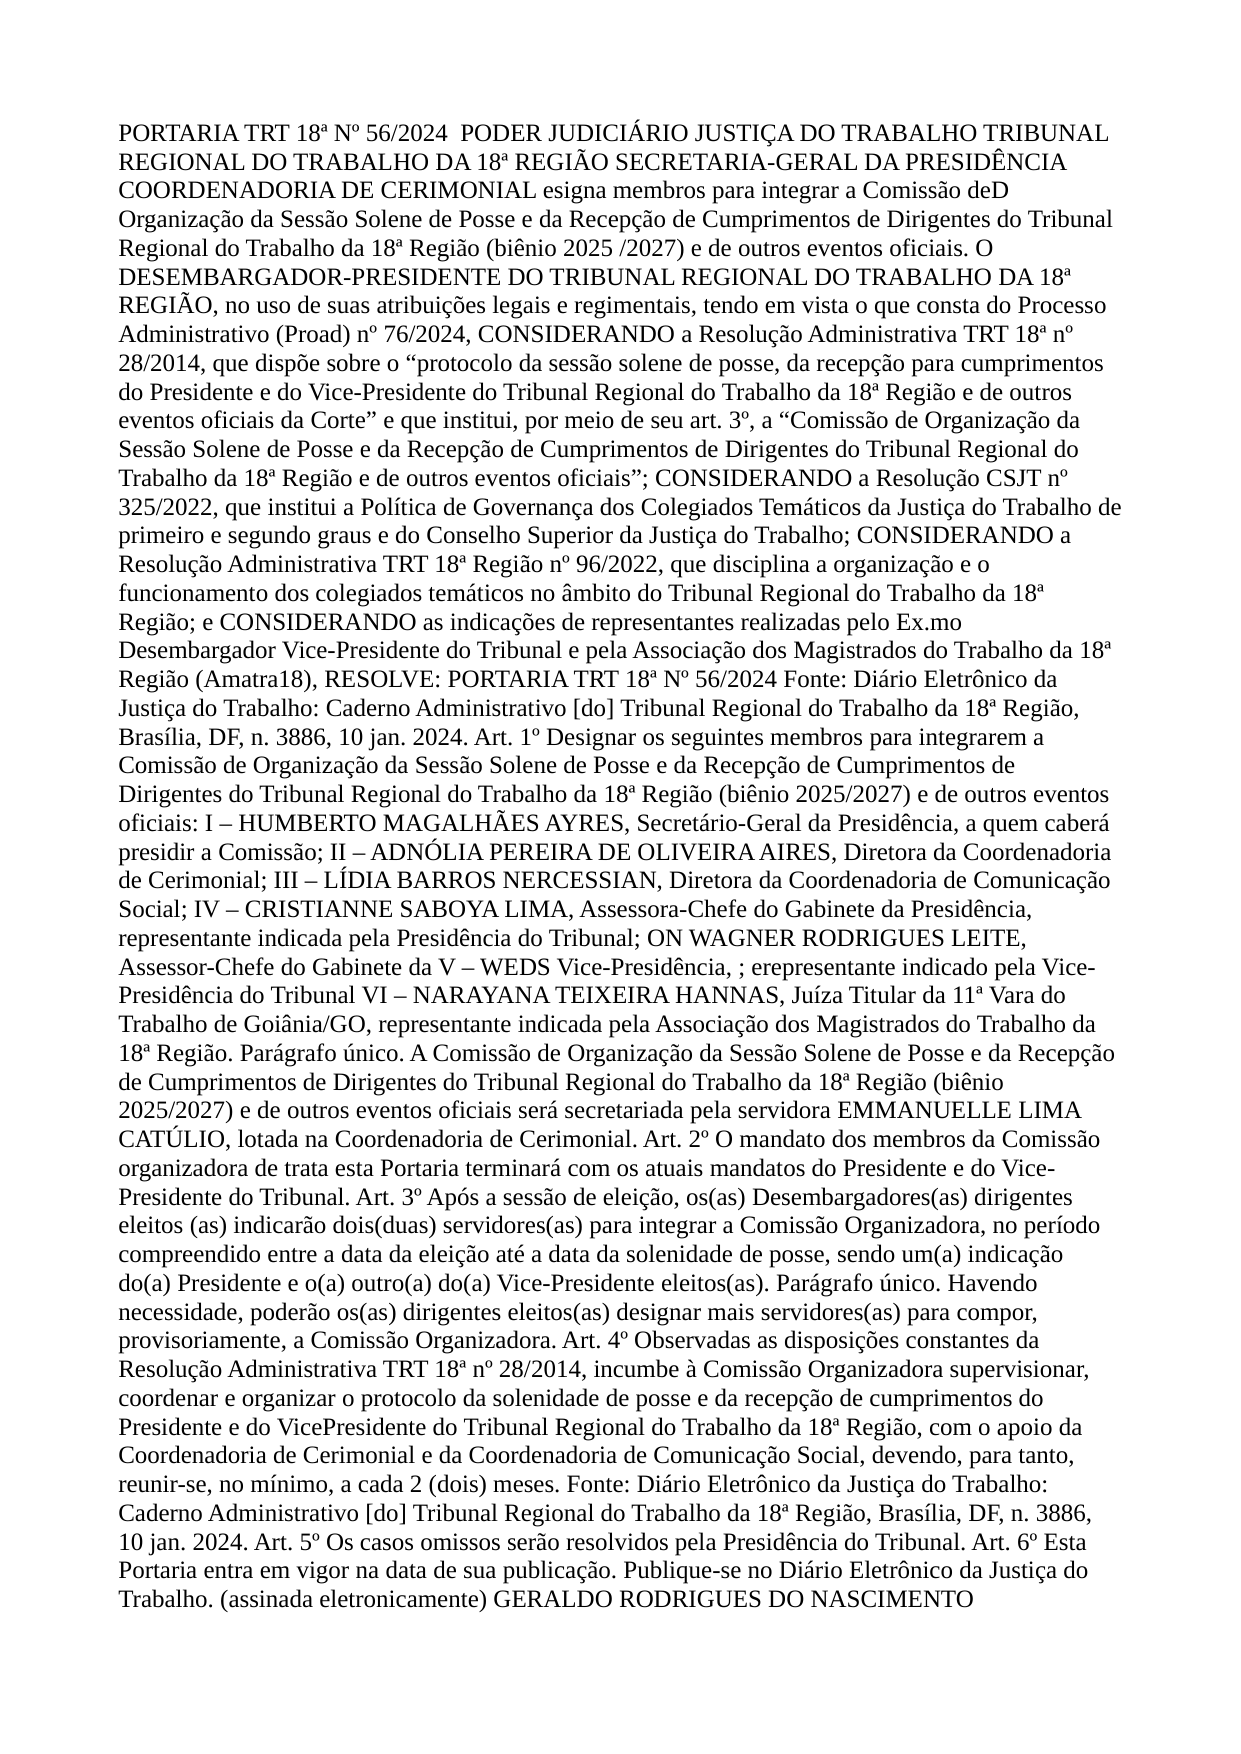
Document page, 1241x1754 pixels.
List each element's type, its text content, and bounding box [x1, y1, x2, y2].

text PORTARIA TRT 18ª Nº 56/2024 PODER JUDICIÁRIO JUSTIÇA DO TRABALHO TRIBUNAL REGIONAL DO TRABALHO DA 18ª REGIÃO SECRETARIA-GERAL DA PRESIDÊNCIA COORDENADORIA DE CERIMONIAL esigna membros para integrar a Comissão deD Organização da Sessão Solene de Posse e da Recepção de Cumprimentos de Dirigentes do Tribunal Regional do Trabalho da 18ª Região (biênio 2025 /2027) e de outros eventos oficiais. O DESEMBARGADOR-PRESIDENTE DO TRIBUNAL REGIONAL DO TRABALHO DA 18ª REGIÃO, no uso de suas atribuições legais e regimentais, tendo em vista o que consta do Processo Administrativo (Proad) nº 76/2024, CONSIDERANDO a Resolução Administrativa TRT 18ª nº 28/2014, que dispõe sobre o “protocolo da sessão solene de posse, da recepção para cumprimentos do Presidente e do Vice-Presidente do Tribunal Regional do Trabalho da 18ª Região e de outros eventos oficiais da Corte” e que institui, por meio de seu art. 3º, a “Comissão de Organização da Sessão Solene de Posse e da Recepção de Cumprimentos de Dirigentes do Tribunal Regional do Trabalho da 18ª Região e de outros eventos oficiais”; CONSIDERANDO a Resolução CSJT nº 325/2022, que institui a Política de Governança dos Colegiados Temáticos da Justiça do Trabalho de primeiro e segundo graus e do Conselho Superior da Justiça do Trabalho; CONSIDERANDO a Resolução Administrativa TRT 18ª Região nº 96/2022, que disciplina a organização e o funcionamento dos colegiados temáticos no âmbito do Tribunal Regional do Trabalho da 18ª Região; e CONSIDERANDO as indicações de representantes realizadas pelo Ex.mo Desembargador Vice-Presidente do Tribunal e pela Associação dos Magistrados do Trabalho da 18ª Região (Amatra18), RESOLVE: PORTARIA TRT 18ª Nº 56/2024 Fonte: Diário Eletrônico da Justiça do Trabalho: Caderno Administrativo [do] Tribunal Regional do Trabalho da 18ª Região, Brasília, DF, n. 3886, 10 jan. 2024. Art. 1º Designar os seguintes membros para integrarem a Comissão de Organização da Sessão Solene de Posse e da Recepção de Cumprimentos de Dirigentes do Tribunal Regional do Trabalho da 18ª Região (biênio 2025/2027) e de outros eventos oficiais: I – HUMBERTO MAGALHÃES AYRES, Secretário-Geral da Presidência, a quem caberá presidir a Comissão; II – ADNÓLIA PEREIRA DE OLIVEIRA AIRES, Diretora da Coordenadoria de Cerimonial; III – LÍDIA BARROS NERCESSIAN, Diretora da Coordenadoria de Comunicação Social; IV – CRISTIANNE SABOYA LIMA, Assessora-Chefe do Gabinete da Presidência, representante indicada pela Presidência do Tribunal; ON WAGNER RODRIGUES LEITE, Assessor-Chefe do Gabinete da V – WEDS Vice-Presidência, ; erepresentante indicado pela Vice-Presidência do Tribunal VI – NARAYANA TEIXEIRA HANNAS, Juíza Titular da 11ª Vara do Trabalho de Goiânia/GO, representante indicada pela Associação dos Magistrados do Trabalho da 18ª Região. Parágrafo único. A Comissão de Organização da Sessão Solene de Posse e da Recepção de Cumprimentos de Dirigentes do Tribunal Regional do Trabalho da 18ª Região (biênio 2025/2027) e de outros eventos oficiais será secretariada pela servidora EMMANUELLE LIMA CATÚLIO, lotada na Coordenadoria de Cerimonial. Art. 2º O mandato dos membros da Comissão organizadora de trata esta Portaria terminará com os atuais mandatos do Presidente e do Vice-Presidente do Tribunal. Art. 3º Após a sessão de eleição, os(as) Desembargadores(as) dirigentes eleitos (as) indicarão dois(duas) servidores(as) para integrar a Comissão Organizadora, no período compreendido entre a data da eleição até a data da solenidade de posse, sendo um(a) indicação do(a) Presidente e o(a) outro(a) do(a) Vice-Presidente eleitos(as). Parágrafo único. Havendo necessidade, poderão os(as) dirigentes eleitos(as) designar mais servidores(as) para compor, provisoriamente, a Comissão Organizadora. Art. 4º Observadas as disposições constantes da Resolução Administrativa TRT 18ª nº 28/2014, incumbe à Comissão Organizadora supervisionar, coordenar e organizar o protocolo da solenidade de posse e da recepção de cumprimentos do Presidente e do VicePresidente do Tribunal Regional do Trabalho da 18ª Região, com o apoio da Coordenadoria de Cerimonial e da Coordenadoria de Comunicação Social, devendo, para tanto, reunir-se, no mínimo, a cada 2 (dois) meses. Fonte: Diário Eletrônico da Justiça do Trabalho: Caderno Administrativo [do] Tribunal Regional do Trabalho da 18ª Região, Brasília, DF, n. 3886, 10 jan. 2024. Art. 5º Os casos omissos serão resolvidos pela Presidência do Tribunal. Art. 6º Esta Portaria entra em vigor na data de sua publicação. Publique-se no Diário Eletrônico da Justiça do Trabalho. (assinada eletronicamente) GERALDO RODRIGUES DO NASCIMENTO [118, 118, 1122, 1613]
